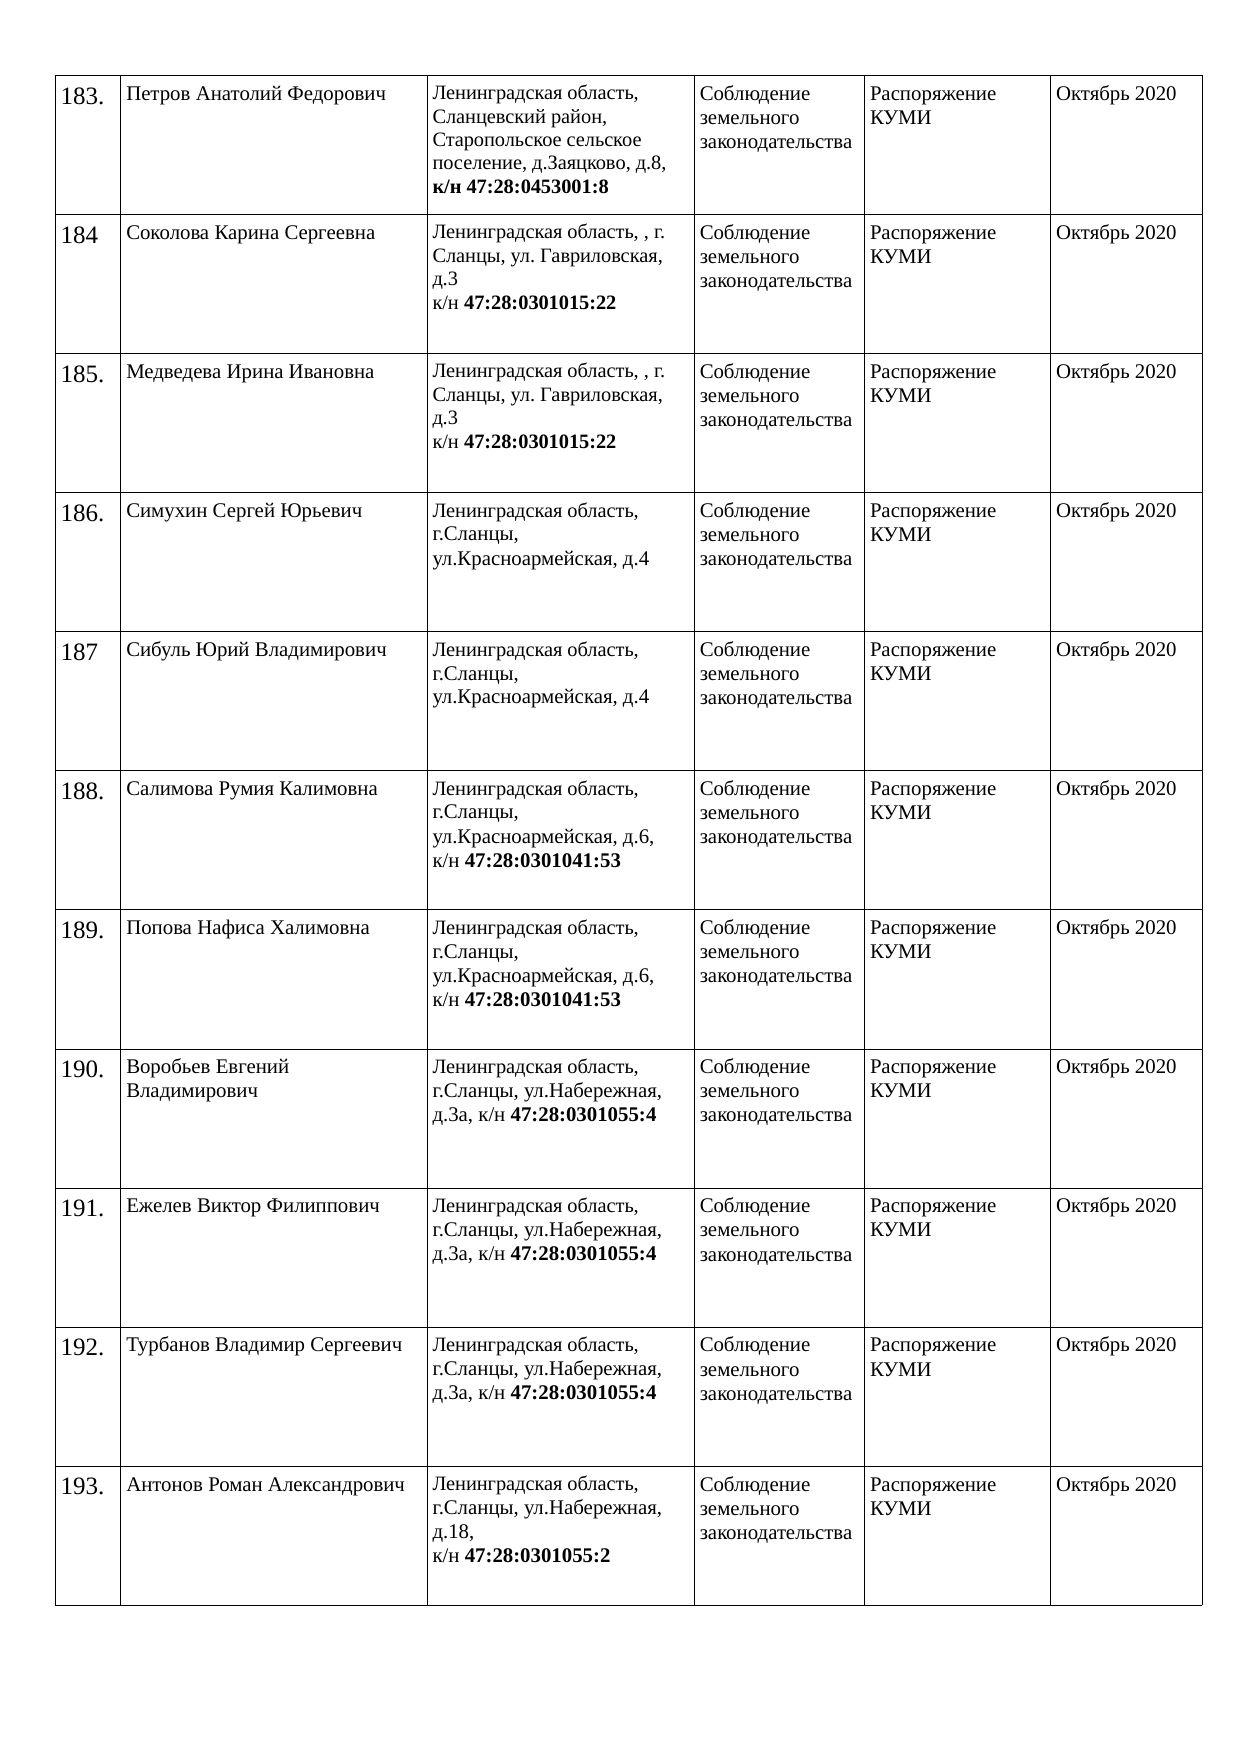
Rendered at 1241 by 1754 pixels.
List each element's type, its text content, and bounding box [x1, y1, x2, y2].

table_cell Октябрь 2020 [1051, 1050, 1202, 1187]
table_cell Октябрь 2020 [1051, 215, 1202, 353]
table_cell Распоряжение КУМИ [865, 1189, 1050, 1327]
table_cell 186. [56, 493, 120, 631]
table_cell Распоряжение КУМИ [865, 215, 1050, 353]
table_cell Попова Нафиса Халимовна [121, 910, 427, 1048]
table_cell Распоряжение КУМИ [865, 354, 1050, 492]
table_cell 184 [56, 215, 120, 353]
table_cell Соблюдение земельного законодательства [695, 1189, 864, 1327]
table_cell Соблюдение земельного законодательства [695, 1328, 864, 1466]
table_cell Соблюдение земельного законодательства [695, 632, 864, 770]
table_cell Ленинградская область, , г. Сланцы, ул. Гавриловская, д.3 к/н 47:28:0301015:22 [428, 354, 694, 492]
table_cell Медведева Ирина Ивановна [121, 354, 427, 492]
table_cell 190. [56, 1050, 120, 1187]
table_cell Октябрь 2020 [1051, 1189, 1202, 1327]
table_cell Соблюдение земельного законодательства [695, 910, 864, 1048]
table_cell Воробьев Евгений Владимирович [121, 1050, 427, 1187]
table_cell Ленинградская область, Сланцевский район, Старопольское сельское поселение, д.Заяцково, д.8, к/н 47:28:0453001:8 [428, 76, 694, 214]
table_cell Ленинградская область, г.Сланцы, ул.Набережная, д.3а, к/н 47:28:0301055:4 [428, 1328, 694, 1466]
table_cell Симухин Сергей Юрьевич [121, 493, 427, 631]
table_cell Ленинградская область, г.Сланцы, ул.Красноармейская, д.4 [428, 632, 694, 770]
table_cell Октябрь 2020 [1051, 76, 1202, 214]
table_cell Распоряжение КУМИ [865, 1467, 1050, 1605]
table_cell Петров Анатолий Федорович [121, 76, 427, 214]
table_cell Ленинградская область, , г. Сланцы, ул. Гавриловская, д.3 к/н 47:28:0301015:22 [428, 215, 694, 353]
table_cell Соблюдение земельного законодательства [695, 493, 864, 631]
table_cell Ленинградская область, г.Сланцы, ул.Красноармейская, д.6, к/н 47:28:0301041:53 [428, 910, 694, 1048]
table_cell Соблюдение земельного законодательства [695, 1050, 864, 1187]
table_cell Ленинградская область, г.Сланцы, ул.Красноармейская, д.4 [428, 493, 694, 631]
table_cell Распоряжение КУМИ [865, 910, 1050, 1048]
table_cell Октябрь 2020 [1051, 1328, 1202, 1466]
table_cell Ленинградская область, г.Сланцы, ул.Набережная, д.18, к/н 47:28:0301055:2 [428, 1467, 694, 1605]
table_cell Ленинградская область, г.Сланцы, ул.Набережная, д.3а, к/н 47:28:0301055:4 [428, 1050, 694, 1187]
table_cell Распоряжение КУМИ [865, 1050, 1050, 1187]
table_cell Соблюдение земельного законодательства [695, 76, 864, 214]
table_cell 193. [56, 1467, 120, 1605]
table_cell 183. [56, 76, 120, 214]
table_cell Октябрь 2020 [1051, 632, 1202, 770]
table_cell Октябрь 2020 [1051, 354, 1202, 492]
table_cell 185. [56, 354, 120, 492]
table_cell Салимова Румия Калимовна [121, 771, 427, 909]
table_cell Соблюдение земельного законодательства [695, 354, 864, 492]
table_cell Распоряжение КУМИ [865, 1328, 1050, 1466]
table_cell Соблюдение земельного законодательства [695, 215, 864, 353]
table_cell 191. [56, 1189, 120, 1327]
table_cell Ежелев Виктор Филиппович [121, 1189, 427, 1327]
table_cell Октябрь 2020 [1051, 910, 1202, 1048]
table_cell Распоряжение КУМИ [865, 771, 1050, 909]
table_cell Распоряжение КУМИ [865, 632, 1050, 770]
table_cell Соблюдение земельного законодательства [695, 1467, 864, 1605]
table_cell Октябрь 2020 [1051, 771, 1202, 909]
table_cell Распоряжение КУМИ [865, 76, 1050, 214]
table_cell 187 [56, 632, 120, 770]
table_cell Октябрь 2020 [1051, 493, 1202, 631]
table_cell 192. [56, 1328, 120, 1466]
table_cell Турбанов Владимир Сергеевич [121, 1328, 427, 1466]
table_cell Ленинградская область, г.Сланцы, ул.Набережная, д.3а, к/н 47:28:0301055:4 [428, 1189, 694, 1327]
table_cell 188. [56, 771, 120, 909]
table_cell Октябрь 2020 [1051, 1467, 1202, 1605]
table_cell Распоряжение КУМИ [865, 493, 1050, 631]
table_cell Ленинградская область, г.Сланцы, ул.Красноармейская, д.6, к/н 47:28:0301041:53 [428, 771, 694, 909]
table_cell Антонов Роман Александрович [121, 1467, 427, 1605]
table_cell Соколова Карина Сергеевна [121, 215, 427, 353]
table_cell 189. [56, 910, 120, 1048]
table_cell Сибуль Юрий Владимирович [121, 632, 427, 770]
table_cell Соблюдение земельного законодательства [695, 771, 864, 909]
